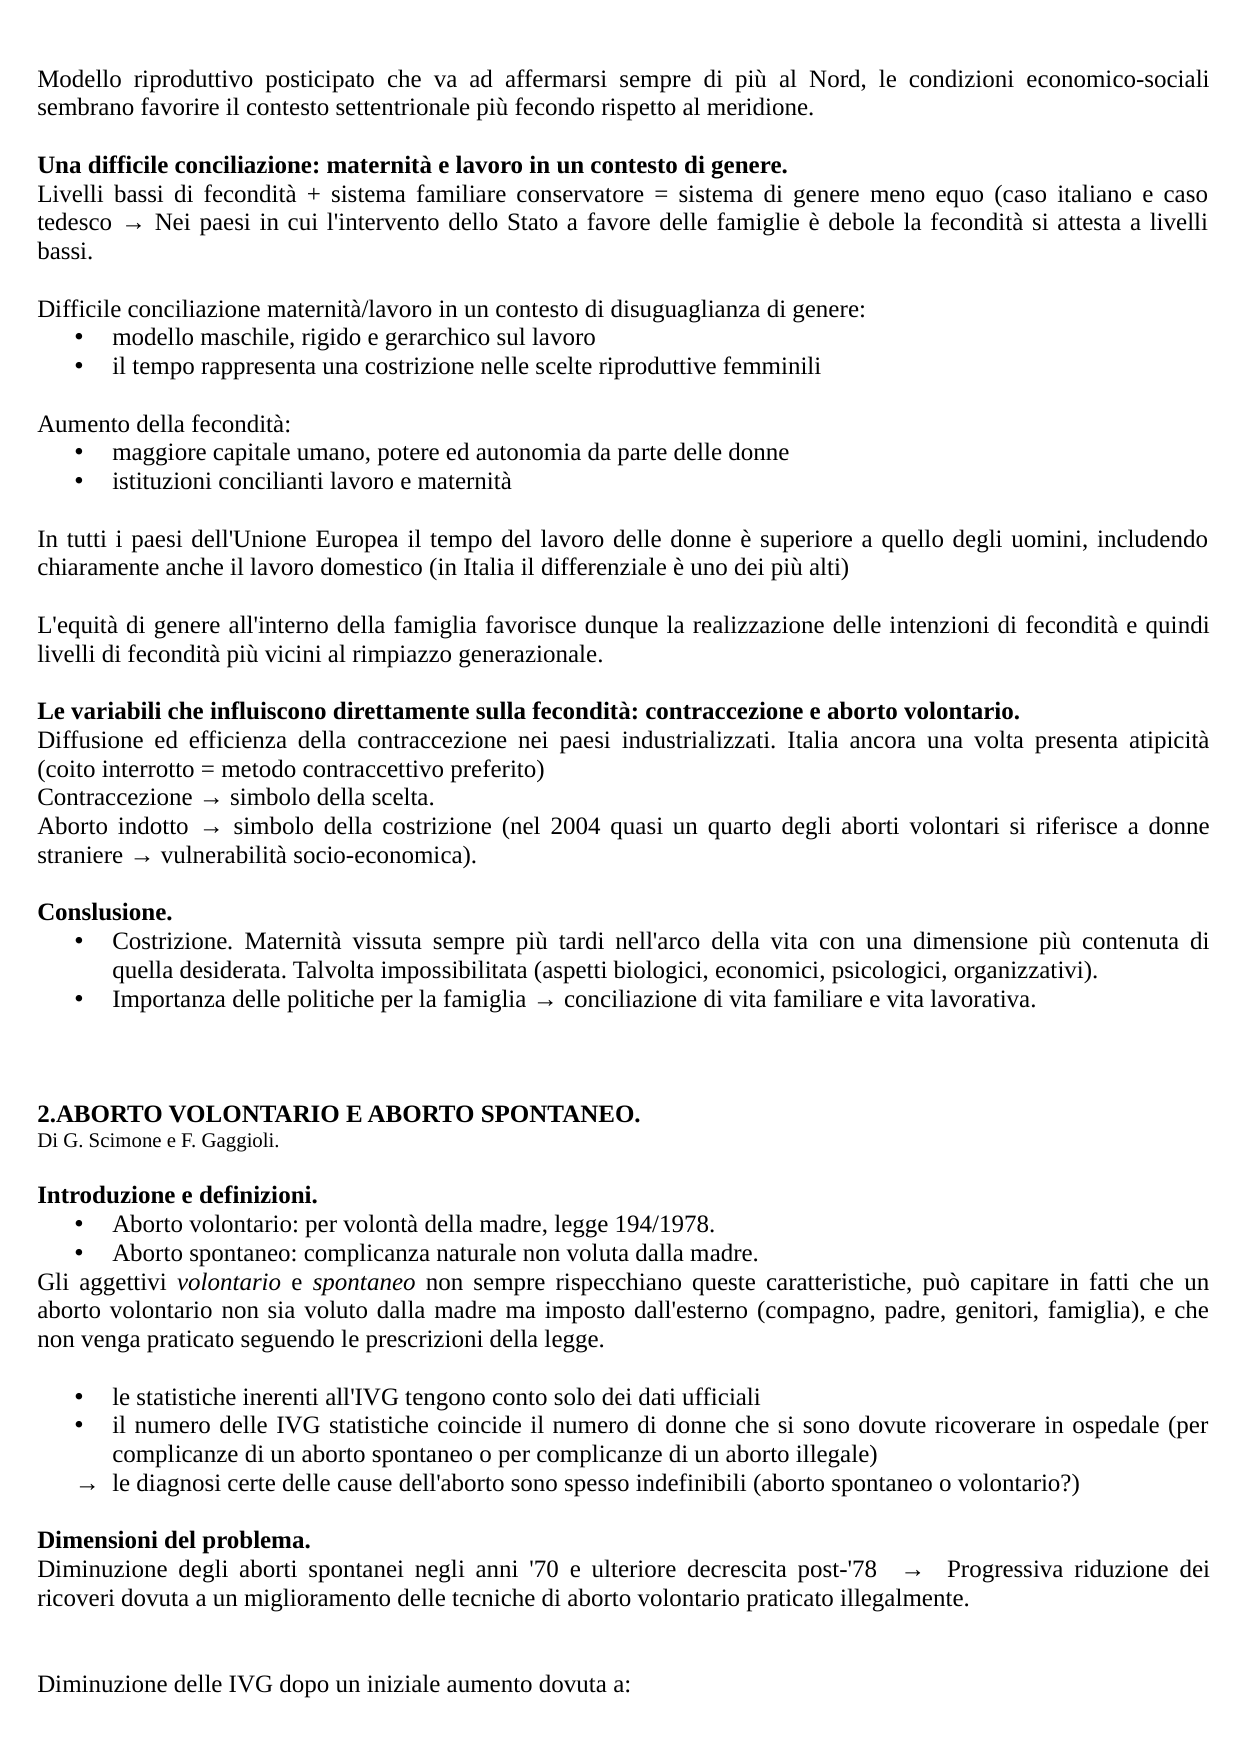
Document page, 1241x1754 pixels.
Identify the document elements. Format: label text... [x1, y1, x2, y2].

list Aborto spontaneo: complicanza naturale non voluta dalla madre. [74, 1238, 1211, 1267]
text Gli aggettivi volontario e spontaneo non sempre rispecchiano queste caratteristiche, può capitare in fatti che un aborto volontario non sia voluto dalla madre ma imposto dall'esterno (compagno, padre, genitori, famiglia), e che non venga praticato seguendo le prescrizioni della legge. [37, 1267, 1211, 1353]
text In tutti i paesi dell'Unione Europea il tempo del lavoro delle donne è superiore a quello degli uomini, includendo chiaramente anche il lavoro domestico (in Italia il differenziale è uno dei più alti) [37, 524, 1211, 581]
text Diffusione ed efficienza della contraccezione nei paesi industrializzati. Italia ancora una volta presenta atipicità (coito interrotto = metodo contraccettivo preferito) [37, 725, 1211, 782]
list il tempo rappresenta una costrizione nelle scelte riproduttive femminili [74, 351, 1211, 380]
list modello maschile, rigido e gerarchico sul lavoro [74, 322, 1211, 351]
text Aborto indotto → simbolo della costrizione (nel 2004 quasi un quarto degli aborti volontari si riferisce a donne straniere → vulnerabilità socio-economica). [37, 811, 1211, 869]
text Livelli bassi di fecondità + sistema familiare conservatore = sistema di genere meno equo (caso italiano e caso tedesco → Nei paesi in cui l'intervento dello Stato a favore delle famiglie è debole la fecondità si attesta a livelli bassi. [37, 179, 1211, 265]
list le statistiche inerenti all'IVG tengono conto solo dei dati ufficiali [74, 1382, 1211, 1410]
text Una difficile conciliazione: maternità e lavoro in un contesto di genere. [37, 150, 1211, 179]
text Modello riproduttivo posticipato che va ad affermarsi sempre di più al Nord, le condizioni economico-sociali sembrano favorire il contesto settentrionale più fecondo rispetto al meridione. [37, 64, 1211, 121]
list Importanza delle politiche per la famiglia → conciliazione di vita familiare e vita lavorativa. [74, 984, 1211, 1012]
text Le variabili che influiscono direttamente sulla fecondità: contraccezione e aborto volontario. [37, 696, 1211, 725]
text L'equità di genere all'interno della famiglia favorisce dunque la realizzazione delle intenzioni di fecondità e quindi livelli di fecondità più vicini al rimpiazzo generazionale. [37, 610, 1211, 667]
text Introduzione e definizioni. [37, 1180, 1211, 1209]
text Diminuzione degli aborti spontanei negli anni '70 e ulteriore decrescita post-'78 → Progressiva riduzione dei ricoveri dovuta a un miglioramento delle tecniche di aborto volontario praticato illegalmente. [37, 1554, 1211, 1612]
list → le diagnosi certe delle cause dell'aborto sono spesso indefinibili (aborto spontaneo o volontario?) [37, 1468, 1211, 1497]
list Costrizione. Maternità vissuta sempre più tardi nell'arco della vita con una dimensione più contenuta di quella desiderata. Talvolta impossibilitata (aspetti biologici, economici, psicologici, organizzativi). [74, 926, 1211, 984]
text Aumento della fecondità: [37, 409, 1211, 437]
list maggiore capitale umano, potere ed autonomia da parte delle donne [74, 437, 1211, 466]
text Diminuzione delle IVG dopo un iniziale aumento dovuta a: [37, 1669, 1211, 1698]
text Di G. Scimone e F. Gaggioli. [37, 1127, 1211, 1152]
text Difficile conciliazione maternità/lavoro in un contesto di disuguaglianza di genere: [37, 294, 1211, 322]
text 2.ABORTO VOLONTARIO E ABORTO SPONTANEO. [37, 1099, 1211, 1127]
text Dimensioni del problema. [37, 1525, 1211, 1554]
text Contraccezione → simbolo della scelta. [37, 782, 1211, 811]
list il numero delle IVG statistiche coincide il numero di donne che si sono dovute ricoverare in ospedale (per complicanze di un aborto spontaneo o per complicanze di un aborto illegale) [74, 1410, 1211, 1468]
text Conslusione. [37, 897, 1211, 926]
list istituzioni concilianti lavoro e maternità [74, 466, 1211, 495]
list Aborto volontario: per volontà della madre, legge 194/1978. [74, 1209, 1211, 1238]
